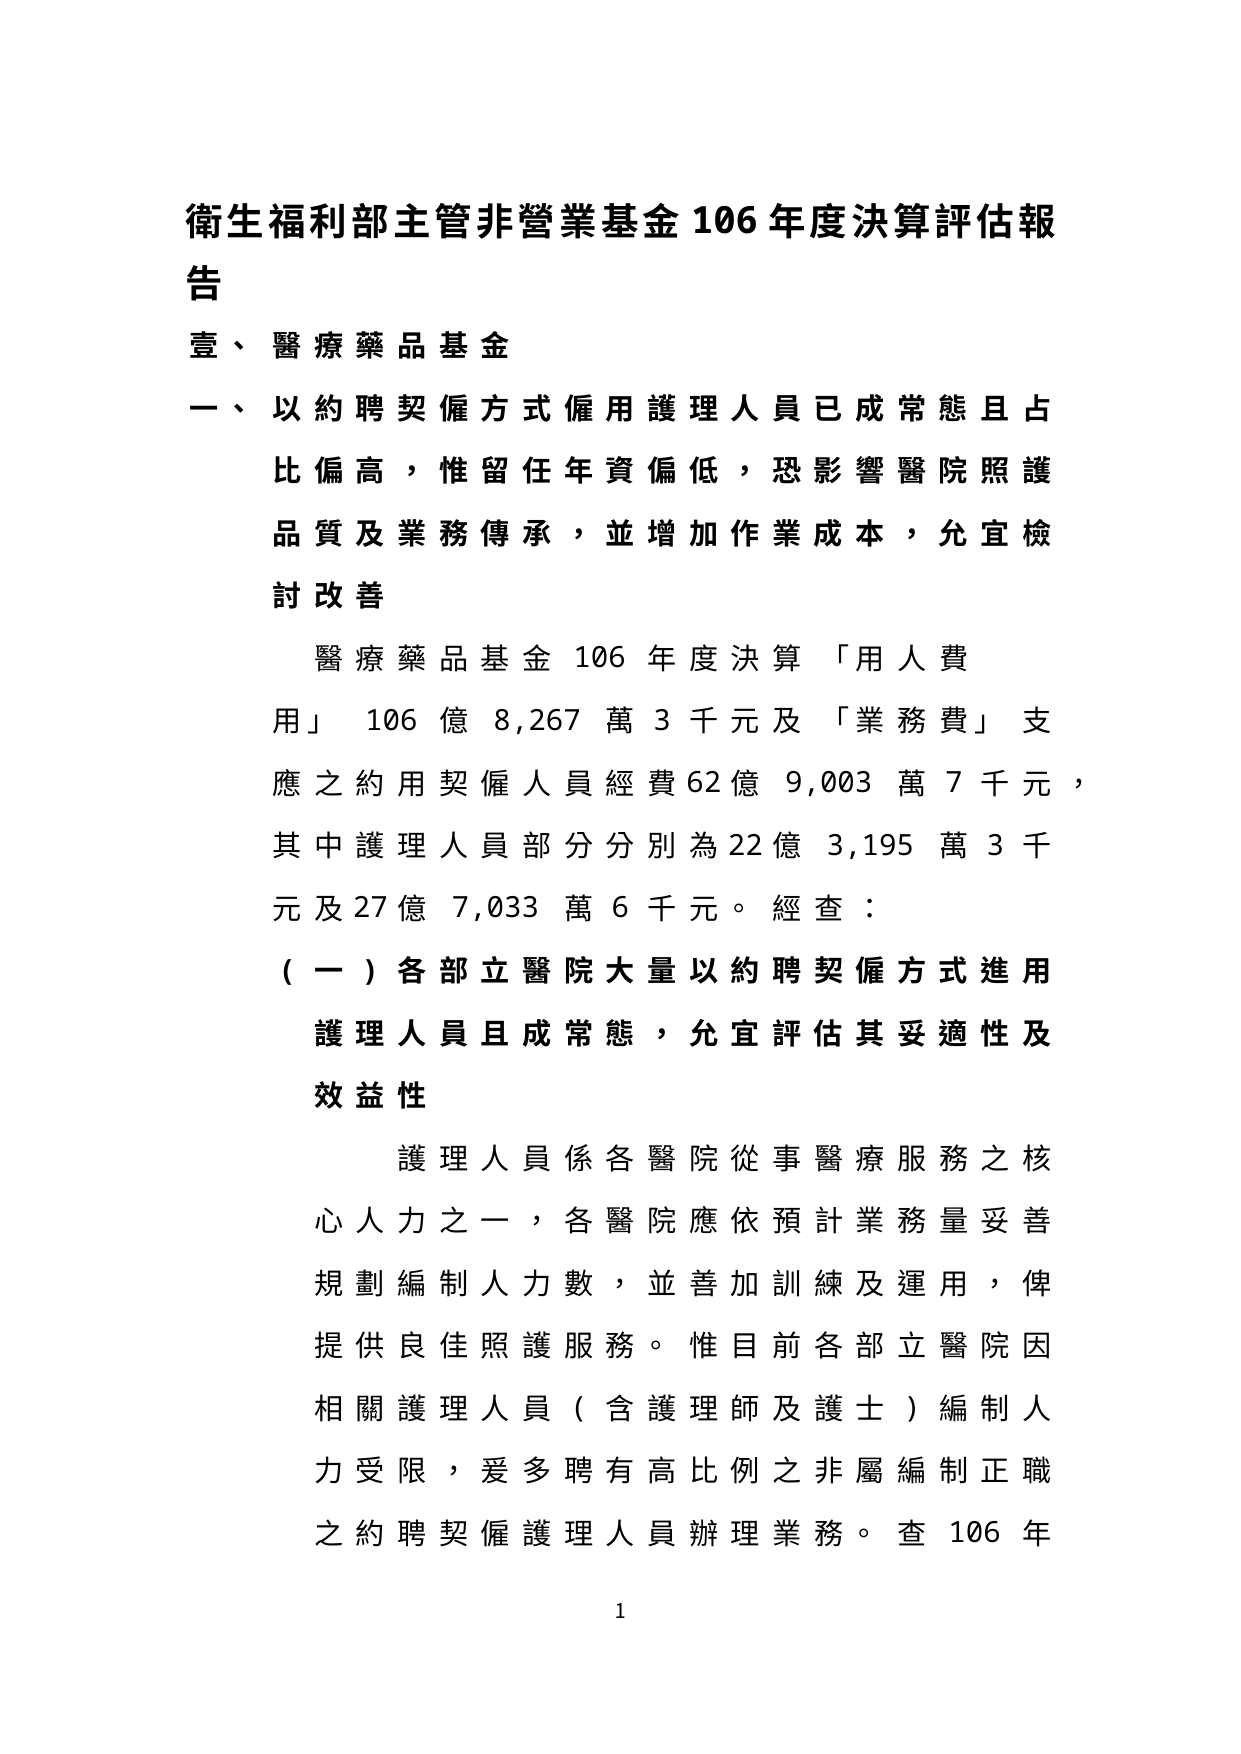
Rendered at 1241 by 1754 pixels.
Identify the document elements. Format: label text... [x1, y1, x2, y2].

text 衛生福利部主管非營業基金106年度決算評估報告 [183, 177, 1058, 302]
text 一、以約聘契僱方式僱用護理人員已成常態且占比偏高，惟留任年資偏低，恐影響醫院照護品質及業務傳承，並增加作業成本，允宜檢討改善 [183, 365, 1058, 615]
text 醫療藥品基金106年度決算「用人費用」106億8,267萬3千元及「業務費」支應之約用契僱人員經費62億9,003萬7千元，其中護理人員部分分別為22億3,195萬3千元及27億7,033萬6千元。經查： [242, 615, 1058, 927]
text (一)各部立醫院大量以約聘契僱方式進用護理人員且成常態，允宜評估其妥適性及效益性 [242, 927, 1058, 1115]
text 壹、醫療藥品基金 [183, 302, 1058, 365]
text 護理人員係各醫院從事醫療服務之核心人力之一，各醫院應依預計業務量妥善規劃編制人力數，並善加訓練及運用，俾提供良佳照護服務。惟目前各部立醫院因相關護理人員(含護理師及護士)編制人力受限，爰多聘有高比例之非屬編制正職之約聘契僱護理人員辦理業務。查106年度13家區域醫院中，占比超過90%者1家為彰化醫院；占比70%至89%者有6家，分別為基隆醫院、臺中醫院、臺北醫院、桃園醫院、豐原醫院及屏東醫院；50%至69%者有2家，分別為臺南醫院及苗栗醫院、40%至49%者有4家，為4家精神教學醫院等，爰區域醫院僱用約聘契僱護理人員已成常態，且僱用占比多在50%以上。 [271, 1115, 1058, 1552]
